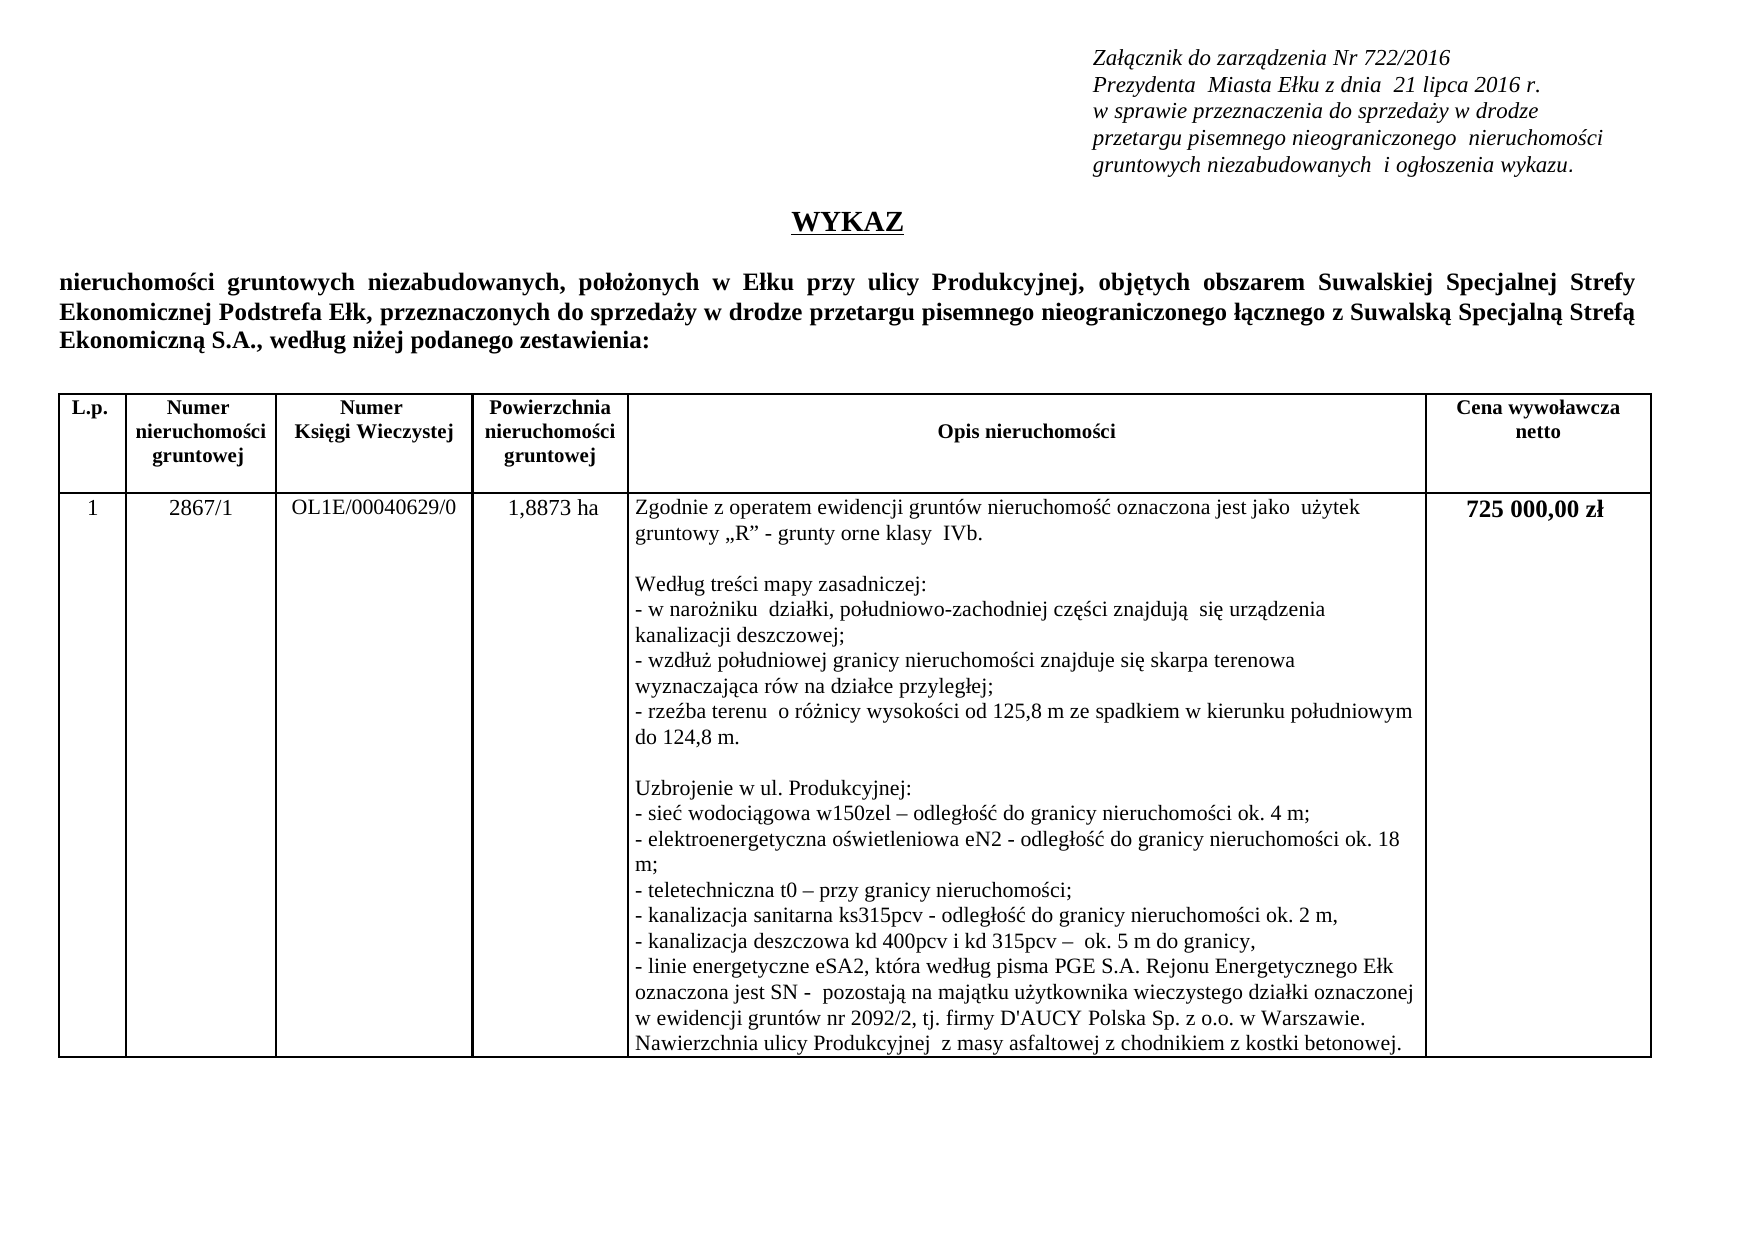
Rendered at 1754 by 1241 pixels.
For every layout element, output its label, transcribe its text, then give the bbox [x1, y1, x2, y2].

table_cell OL1E/00040629/0 [277, 494, 471, 1056]
table_cell 725 000,00 zł [1427, 494, 1650, 1056]
table_header Cena wywoławcza netto [1427, 395, 1650, 492]
text Prezydenta Miasta Ełku z dnia 21 lipca 2016 r. [1093, 71, 1636, 97]
table_cell 1,8873 ha [474, 494, 627, 1056]
table_header L.p. [60, 395, 125, 492]
table_cell 2867/1 [127, 494, 275, 1056]
subtitle WYKAZ [59, 205, 1636, 238]
table_header Powierzchnia nieruchomości gruntowej [474, 395, 627, 492]
table_header Numer Księgi Wieczystej [277, 395, 471, 492]
table_header Opis nieruchomości [629, 395, 1425, 492]
text nieruchomości gruntowych niezabudowanych, położonych w Ełku przy ulicy Produkcyjnej, objętych obszarem Suwalskiej Specjalnej Strefy Ekonomicznej Podstrefa Ełk, przeznaczonych do sprzedaży w drodze przetargu pisemnego nieograniczonego łącznego z Suwalską Specjalną Strefą Ekonomiczną S.A., według niżej podanego zestawienia: [59, 267, 1636, 354]
text w sprawie przeznaczenia do sprzedaży w drodze przetargu pisemnego nieograniczonego nieruchomości gruntowych niezabudowanych i ogłoszenia wykazu. [1093, 97, 1636, 178]
table_cell 1 [60, 494, 125, 1056]
table_cell Zgodnie z operatem ewidencji gruntów nieruchomość oznaczona jest jako użytek gruntowy „R” - grunty orne klasy IVb. Według treści mapy zasadniczej: - w narożniku działki, południowo-zachodniej części znajdują się urządzenia kanalizacji deszczowej; - wzdłuż południowej granicy nieruchomości znajduje się skarpa terenowa wyznaczająca rów na działce przyległej; - rzeźba terenu o różnicy wysokości od 125,8 m ze spadkiem w kierunku południowym do 124,8 m. Uzbrojenie w ul. Produkcyjnej: - sieć wodociągowa w150zel – odległość do granicy nieruchomości ok. 4 m; - elektroenergetyczna oświetleniowa eN2 - odległość do granicy nieruchomości ok. 18 m; - teletechniczna t0 – przy granicy nieruchomości; - kanalizacja sanitarna ks315pcv - odległość do granicy nieruchomości ok. 2 m, - kanalizacja deszczowa kd 400pcv i kd 315pcv – ok. 5 m do granicy, - linie energetyczne eSA2, która według pisma PGE S.A. Rejonu Energetycznego Ełk oznaczona jest SN - pozostają na majątku użytkownika wieczystego działki oznaczonej w ewidencji gruntów nr 2092/2, tj. firmy D'AUCY Polska Sp. z o.o. w Warszawie. Nawierzchnia ulicy Produkcyjnej z masy asfaltowej z chodnikiem z kostki betonowej. [629, 494, 1425, 1056]
text Załącznik do zarządzenia Nr 722/2016 [1093, 44, 1636, 71]
table_header Numer nieruchomości gruntowej [127, 395, 275, 492]
